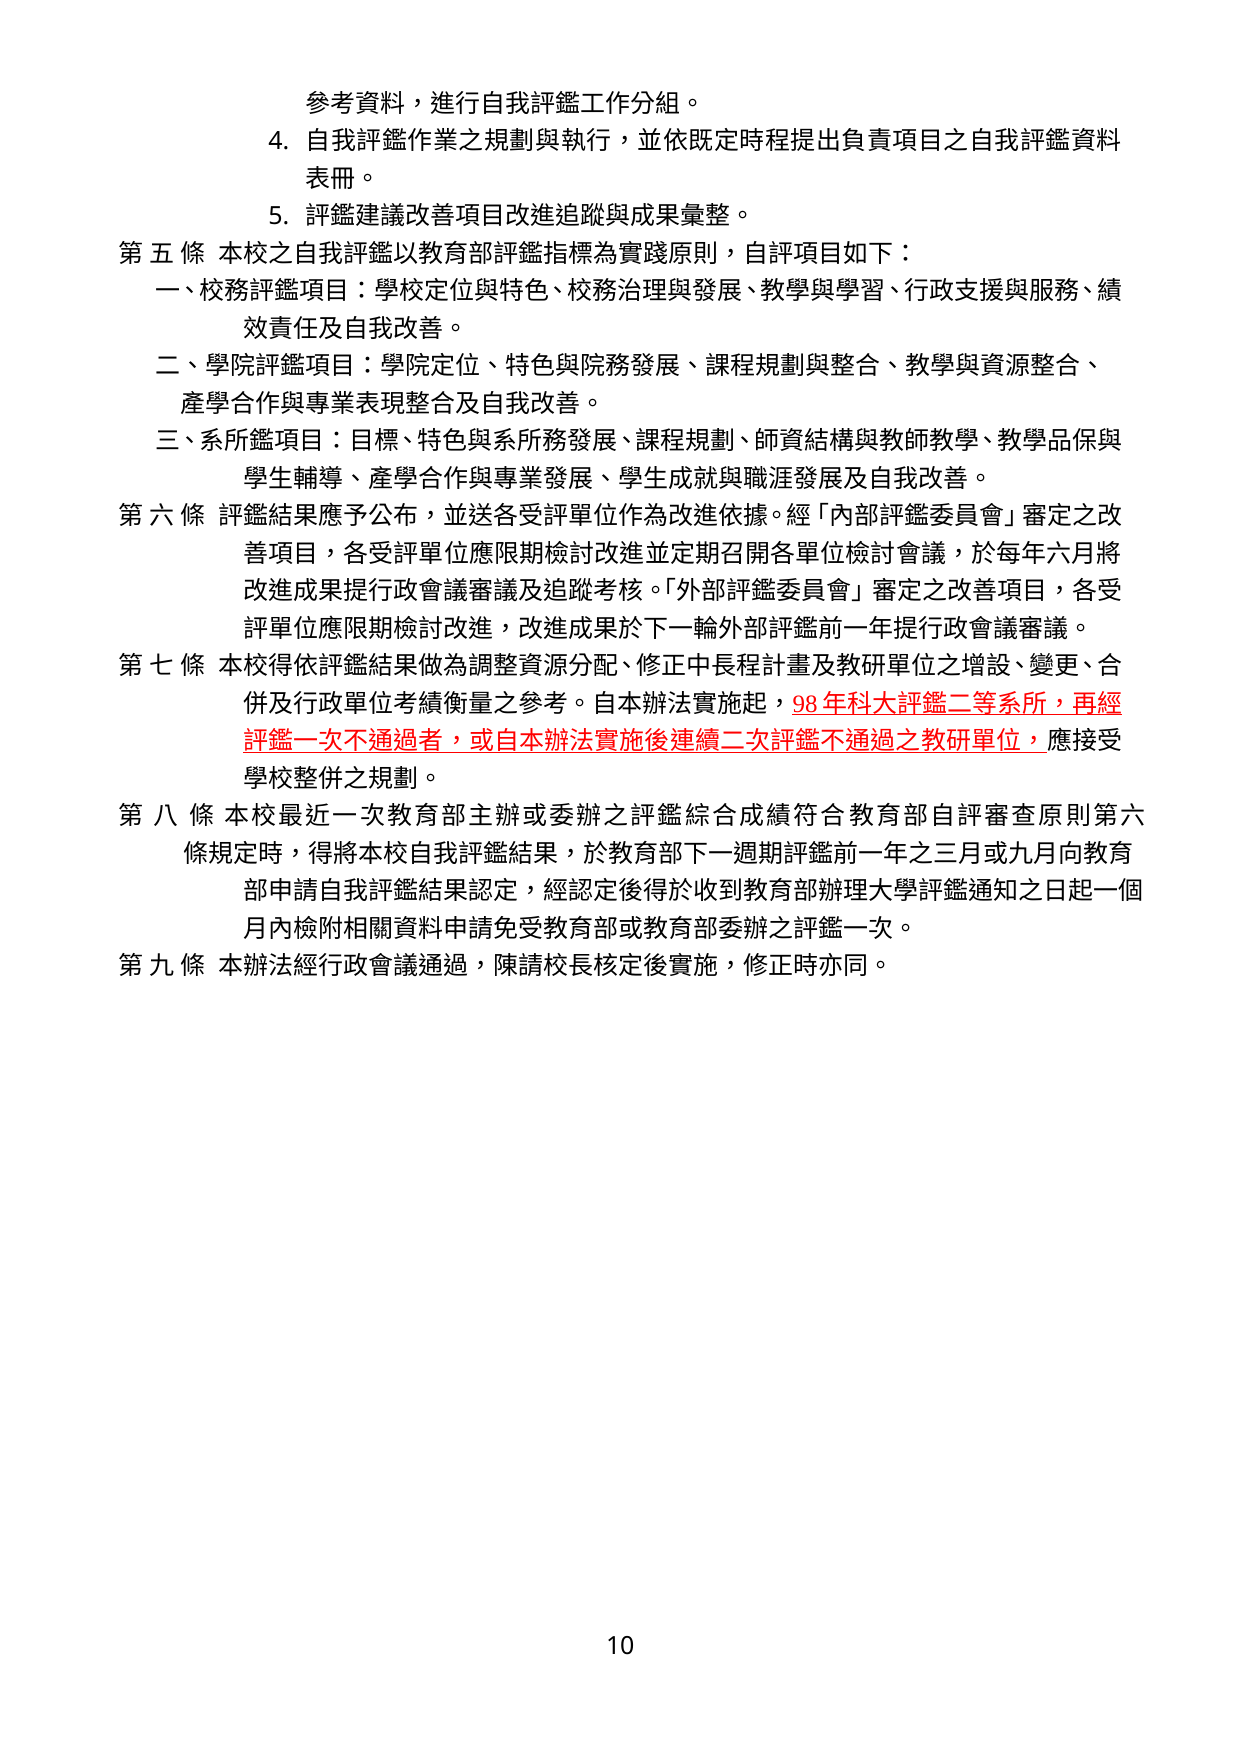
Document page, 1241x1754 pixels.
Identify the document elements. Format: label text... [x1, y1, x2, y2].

text 產學合作與專業表現整合及自我改善。 [118, 382, 1122, 420]
text 第 九 條 本辦法經行政會議通過，陳請校長核定後實施，修正時亦同。 [118, 945, 1122, 982]
list 評鑑建議改善項目改進追蹤與成果彙整。 [268, 195, 1122, 232]
text 條規定時，得將本校自我評鑑結果，於教育部下一週期評鑑前一年之三月或九月向教育部申請自我評鑑結果認定，經認定後得於收到教育部辦理大學評鑑通知之日起一個月內檢附相關資料申請免受教育部或教育部委辦之評鑑一次。 [118, 832, 1146, 945]
text 第 七 條 本校得依評鑑結果做為調整資源分配、修正中長程計畫及教研單位之增設、變更、合併及行政單位考績衡量之參考。自本辦法實施起，98年科大評鑑二等系所，再經評鑑一次不通過者，或自本辦法實施後連續二次評鑑不通過之教研單位，應接受學校整併之規劃。 [118, 645, 1122, 795]
text 第 八 條 本校最近一次教育部主辦或委辦之評鑑綜合成績符合教育部自評審查原則第六 [118, 795, 1146, 832]
text 第 五 條 本校之自我評鑑以教育部評鑑指標為實踐原則，自評項目如下： [118, 232, 1122, 270]
list 參考資料，進行自我評鑑工作分組。 [268, 82, 1122, 120]
text 三、系所鑑項目：目標、特色與系所務發展、課程規劃、師資結構與教師教學、教學品保與學生輔導、產學合作與專業發展、學生成就與職涯發展及自我改善。 [118, 420, 1122, 495]
text 第 六 條 評鑑結果應予公布，並送各受評單位作為改進依據。經「內部評鑑委員會」審定之改善項目，各受評單位應限期檢討改進並定期召開各單位檢討會議，於每年六月將改進成果提行政會議審議及追蹤考核。「外部評鑑委員會」審定之改善項目，各受評單位應限期檢討改進，改進成果於下一輪外部評鑑前一年提行政會議審議。 [118, 495, 1122, 645]
text 一、校務評鑑項目：學校定位與特色、校務治理與發展、教學與學習、行政支援與服務、績效責任及自我改善。 [118, 270, 1122, 345]
text 二、學院評鑑項目：學院定位、特色與院務發展、課程規劃與整合、教學與資源整合、 [118, 345, 1122, 382]
list 自我評鑑作業之規劃與執行，並依既定時程提出負責項目之自我評鑑資料表冊。 [268, 120, 1122, 195]
